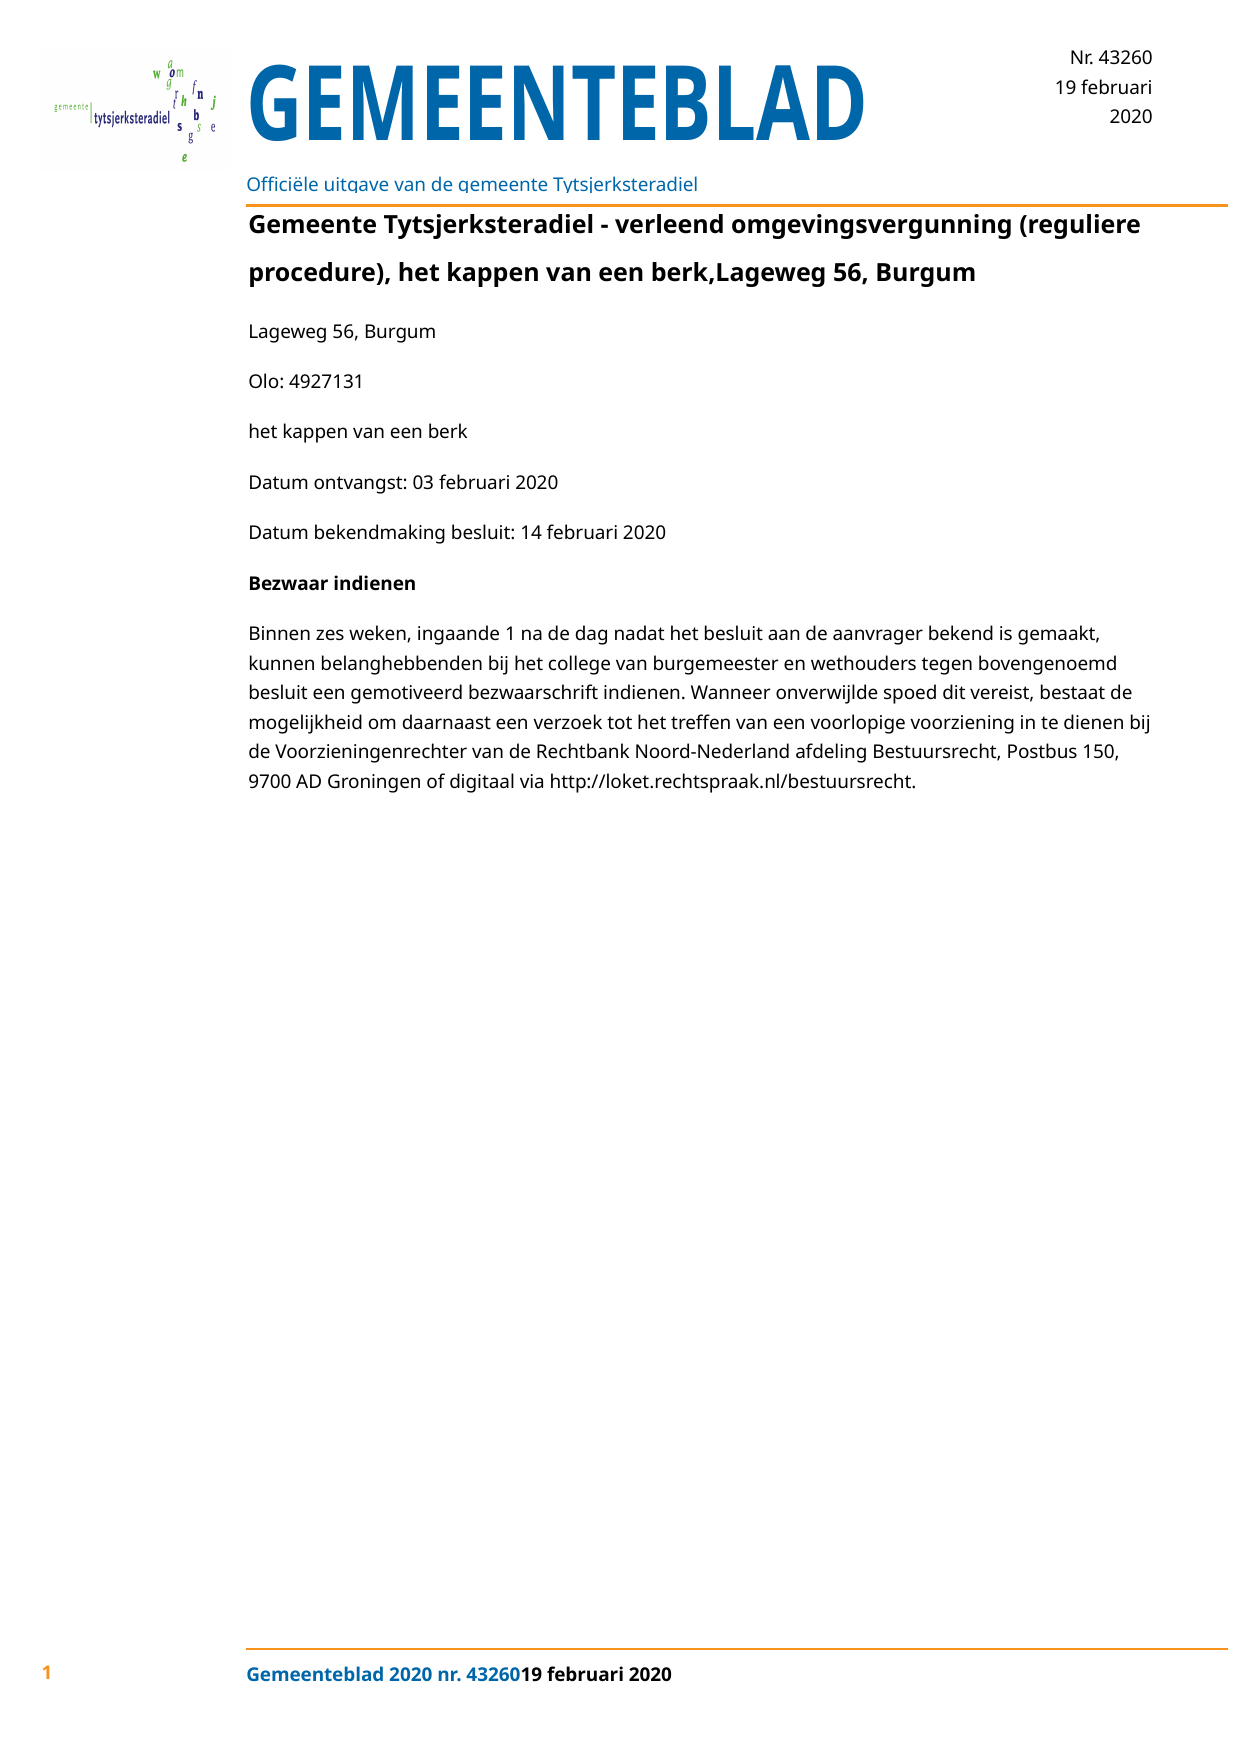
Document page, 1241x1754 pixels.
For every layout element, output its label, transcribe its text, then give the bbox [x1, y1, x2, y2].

picture [41, 47, 231, 172]
text Binnen zes weken, ingaande 1 na de dag nadat het besluit aan de aanvrager bekend is gemaakt, kunnen belanghebbenden bij het college van burgemeester en wethouders tegen bovengenoemd besluit een gemotiveerd bezwaarschrift indienen. Wanneer onverwijlde spoed dit vereist, bestaat de mogelijkheid om daarnaast een verzoek tot het treffen van een voorlopige voorziening in te dienen bij de Voorzieningenrechter van de Rechtbank Noord-Nederland afdeling Bestuursrecht, Postbus 150, 9700 AD Groningen of digitaal via http://loket.rechtspraak.nl/bestuursrecht. [248, 620, 1152, 794]
text Olo: 4927131 [248, 368, 1152, 394]
text Lageweg 56, Burgum [248, 318, 1152, 344]
text Datum bekendmaking besluit: 14 februari 2020 [248, 519, 1152, 545]
text Gemeente Tytsjerksteradiel - verleend omgevingsvergunning (reguliere procedure), het kappen van een berk,Lageweg 56, Burgum [248, 207, 1152, 288]
text Datum ontvangst: 03 februari 2020 [248, 469, 1152, 495]
text het kappen van een berk [248, 419, 1152, 444]
text Bezwaar indienen [248, 570, 1152, 596]
